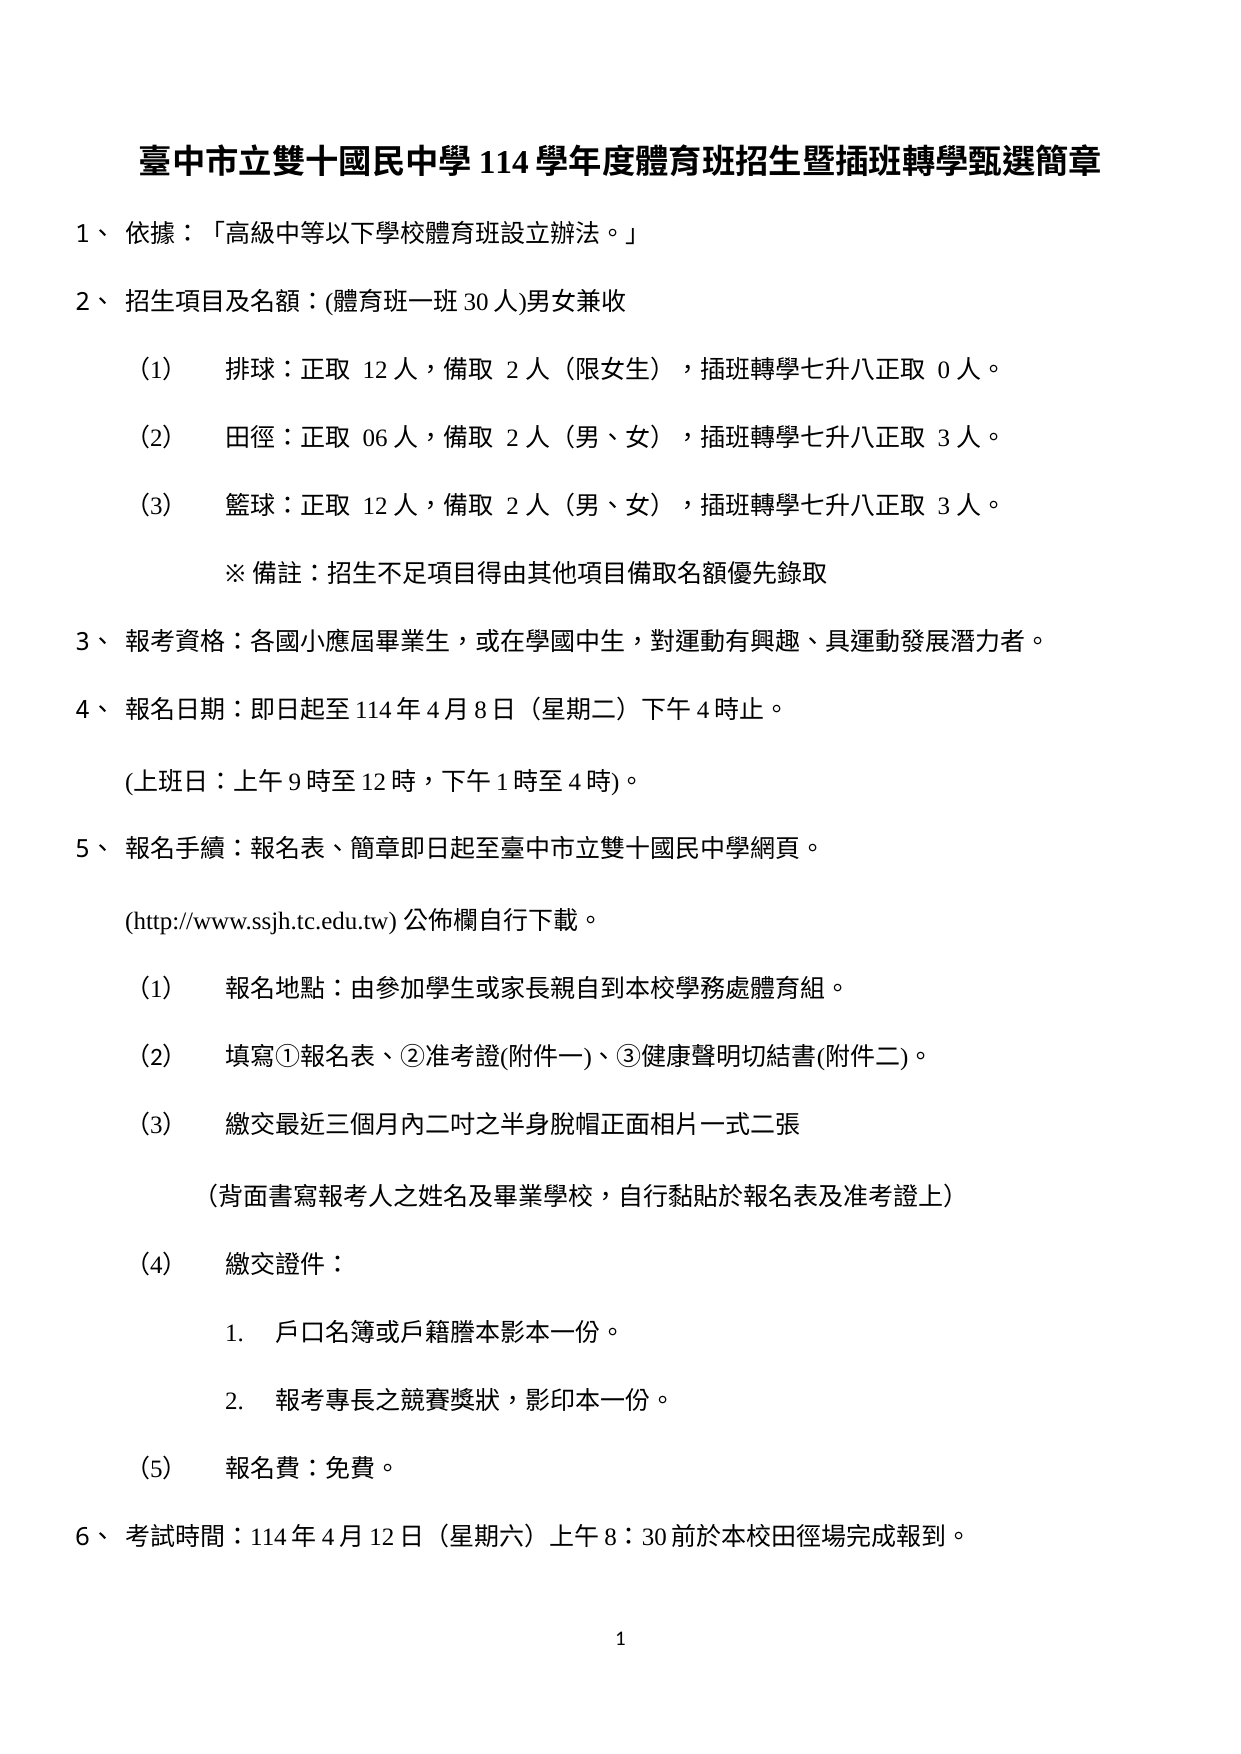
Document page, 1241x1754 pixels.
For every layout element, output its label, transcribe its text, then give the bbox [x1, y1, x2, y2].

list 招生項目及名額：(體育班一班30人)男女兼收 [75, 258, 1165, 321]
list 報名日期：即日起至114年4月8日（星期二）下午4時止。 (上班日：上午9時至12時，下午1時至4時)。 [75, 666, 1165, 800]
list 繳交最近三個月內二吋之半身脫帽正面相片一式二張 （背面書寫報考人之姓名及畢業學校，自行黏貼於報名表及准考證上） [125, 1081, 1165, 1215]
list 考試時間：114年4月12日（星期六）上午8：30前於本校田徑場完成報到。 [75, 1492, 1165, 1555]
list 報名地點：由參加學生或家長親自到本校學務處體育組。 [125, 945, 1165, 1008]
list 排球：正取 12 人，備取 2 人（限女生），插班轉學七升八正取 0 人。 [125, 326, 1165, 388]
list 田徑：正取 06 人，備取 2 人（男、女），插班轉學七升八正取 3 人。 [125, 394, 1165, 456]
list 繳交證件： [125, 1221, 1165, 1283]
list 依據：「高級中等以下學校體育班設立辦法。」 [75, 190, 1165, 253]
list 報考專長之競賽獎狀，影印本一份。 [225, 1357, 1165, 1419]
text 臺中市立雙十國民中學114學年度體育班招生暨插班轉學甄選簡章 [75, 117, 1165, 180]
list 戶口名簿或戶籍謄本影本一份。 [225, 1289, 1165, 1351]
list 籃球：正取 12 人，備取 2 人（男、女），插班轉學七升八正取 3 人。 [125, 462, 1165, 524]
list 報名手續：報名表、簡章即日起至臺中市立雙十國民中學網頁。 (http://www.ssjh.tc.edu.tw) 公佈欄自行下載。 [75, 805, 1165, 940]
list 報考資格：各國小應屆畢業生，或在學國中生，對運動有興趣、具運動發展潛力者。 [75, 598, 1165, 660]
text ※ 備註：招生不足項目得由其他項目備取名額優先錄取 [75, 530, 1165, 592]
list 報名費：免費。 [125, 1424, 1165, 1487]
list 填寫①報名表、②准考證(附件一)、③健康聲明切結書(附件二)。 [125, 1013, 1165, 1076]
